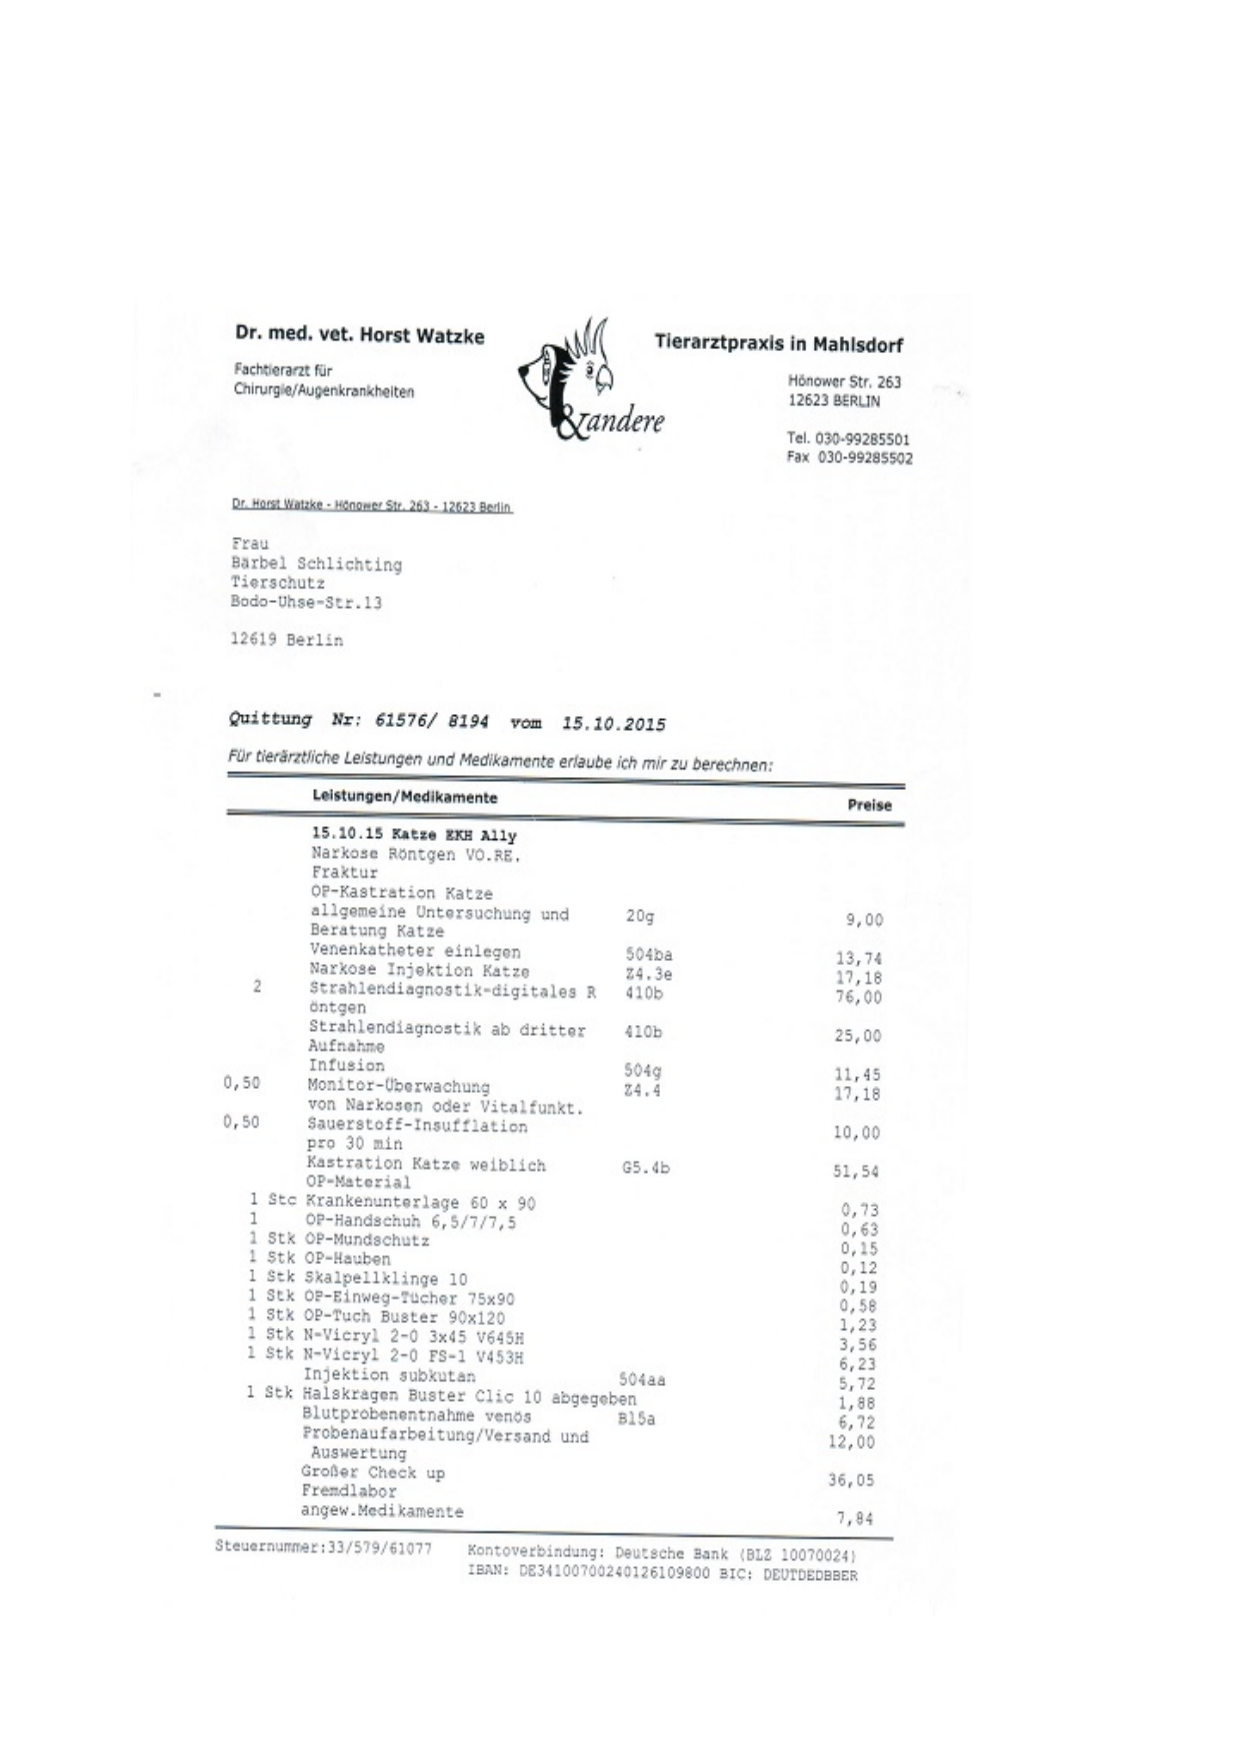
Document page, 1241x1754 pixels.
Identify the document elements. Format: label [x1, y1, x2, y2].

picture [130, 294, 973, 1632]
